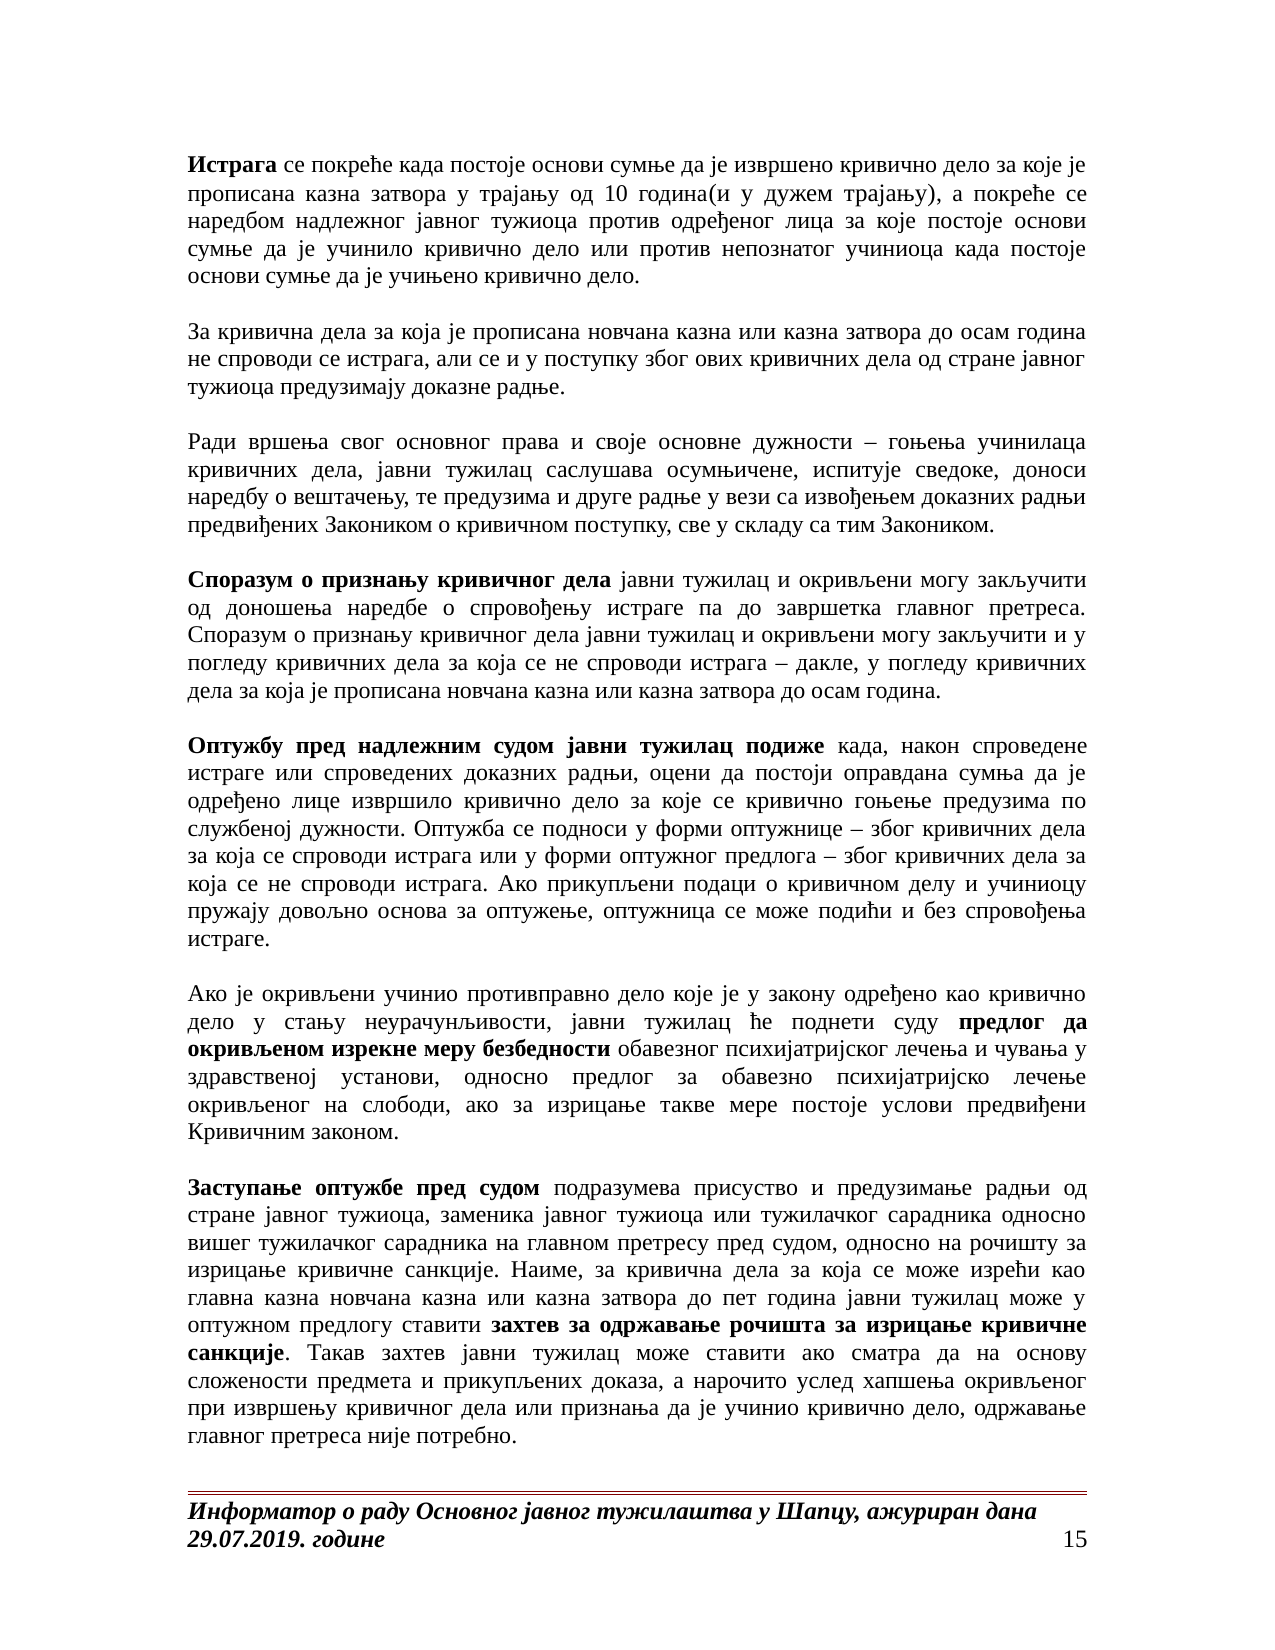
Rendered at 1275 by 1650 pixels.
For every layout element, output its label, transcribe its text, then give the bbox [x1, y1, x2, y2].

text Оптужбу пред надлежним судом јавни тужилац подиже када, након спроведене истраге или спроведених доказних радњи, оцени да постоји оправдана сумња да је одређено лице извршило кривично дело за које се кривично гоњење предузима по службеној дужности. Оптужба се подноси у форми оптужнице – због кривичних дела за која се спроводи истрага или у форми оптужног предлога – због кривичних дела за која се не спроводи истрага. Ако прикупљени подаци о кривичном делу и учиниоцу пружају довољно основа за оптужење, оптужница се може подићи и без спровођења истраге. [187, 731, 1087, 952]
text Ради вршења свог основног права и своје основне дужности – гоњења учинилаца кривичних дела, јавни тужилац саслушава осумњичене, испитује сведоке, доноси наредбу о вештачењу, те предузима и друге радње у вези са извођењем доказних радњи предвиђених Закоником о кривичном поступку, све у складу са тим Закоником. [187, 427, 1087, 538]
text Ако је окривљени учинио противправно дело које је у закону одређено као кривично дело у стању неурачунљивости, јавни тужилац ће поднети суду предлог да окривљеном изрекне меру безбедности обавезног психијатријског лечења и чувања у здравственој установи, односно предлог за обавезно психијатријско лечење окривљеног на слободи, ако за изрицање такве мере постоје услови предвиђени Кривичним законом. [187, 979, 1087, 1145]
text Споразум о признању кривичног дела јавни тужилац и окривљени могу закључити од доношења наредбе о спровођењу истраге па до завршетка главног претреса. Споразум о признању кривичног дела јавни тужилац и окривљени могу закључити и у погледу кривичних дела за која се не спроводи истрага – дакле, у погледу кривичних дела за која је прописана новчана казна или казна затвора до осам година. [187, 565, 1087, 703]
text Заступање оптужбе пред судом подразумева присуство и предузимање радњи од стране јавног тужиоца, заменика јавног тужиоца или тужилачког сарадника односно вишег тужилачког сарадника на главном претресу пред судом, односно на рочишту за изрицање кривичне санкције. Наиме, за кривична дела за која се може изрећи као главна казна новчана казна или казна затвора до пет година јавни тужилац може у оптужном предлогу ставити захтев за одржавање рочишта за изрицање кривичне санкције. Такав захтев јавни тужилац може ставити ако сматра да на основу сложености предмета и прикупљених доказа, а нарочито услед хапшења окривљеног при извршењу кривичног дела или признања да је учинио кривично дело, одржавање главног претреса није потребно. [187, 1172, 1087, 1448]
text За кривична дела за која је прописана новчана казна или казна затвора до осам година не спроводи се истрага, али се и у поступку због ових кривичних дела од стране јавног тужиоца предузимају доказне радње. [187, 317, 1087, 399]
text Истрага се покреће када постоје основи сумње да је извршено кривично дело за које је прописана казна затвора у трајању од 10 година(и у дужем трајању), а покреће се наредбом надлежног јавног тужиоца против одређеног лица за које постоје основи сумње да је учинило кривично дело или против непознатог учиниоца када постоје основи сумње да је учињено кривично дело. [187, 150, 1087, 289]
